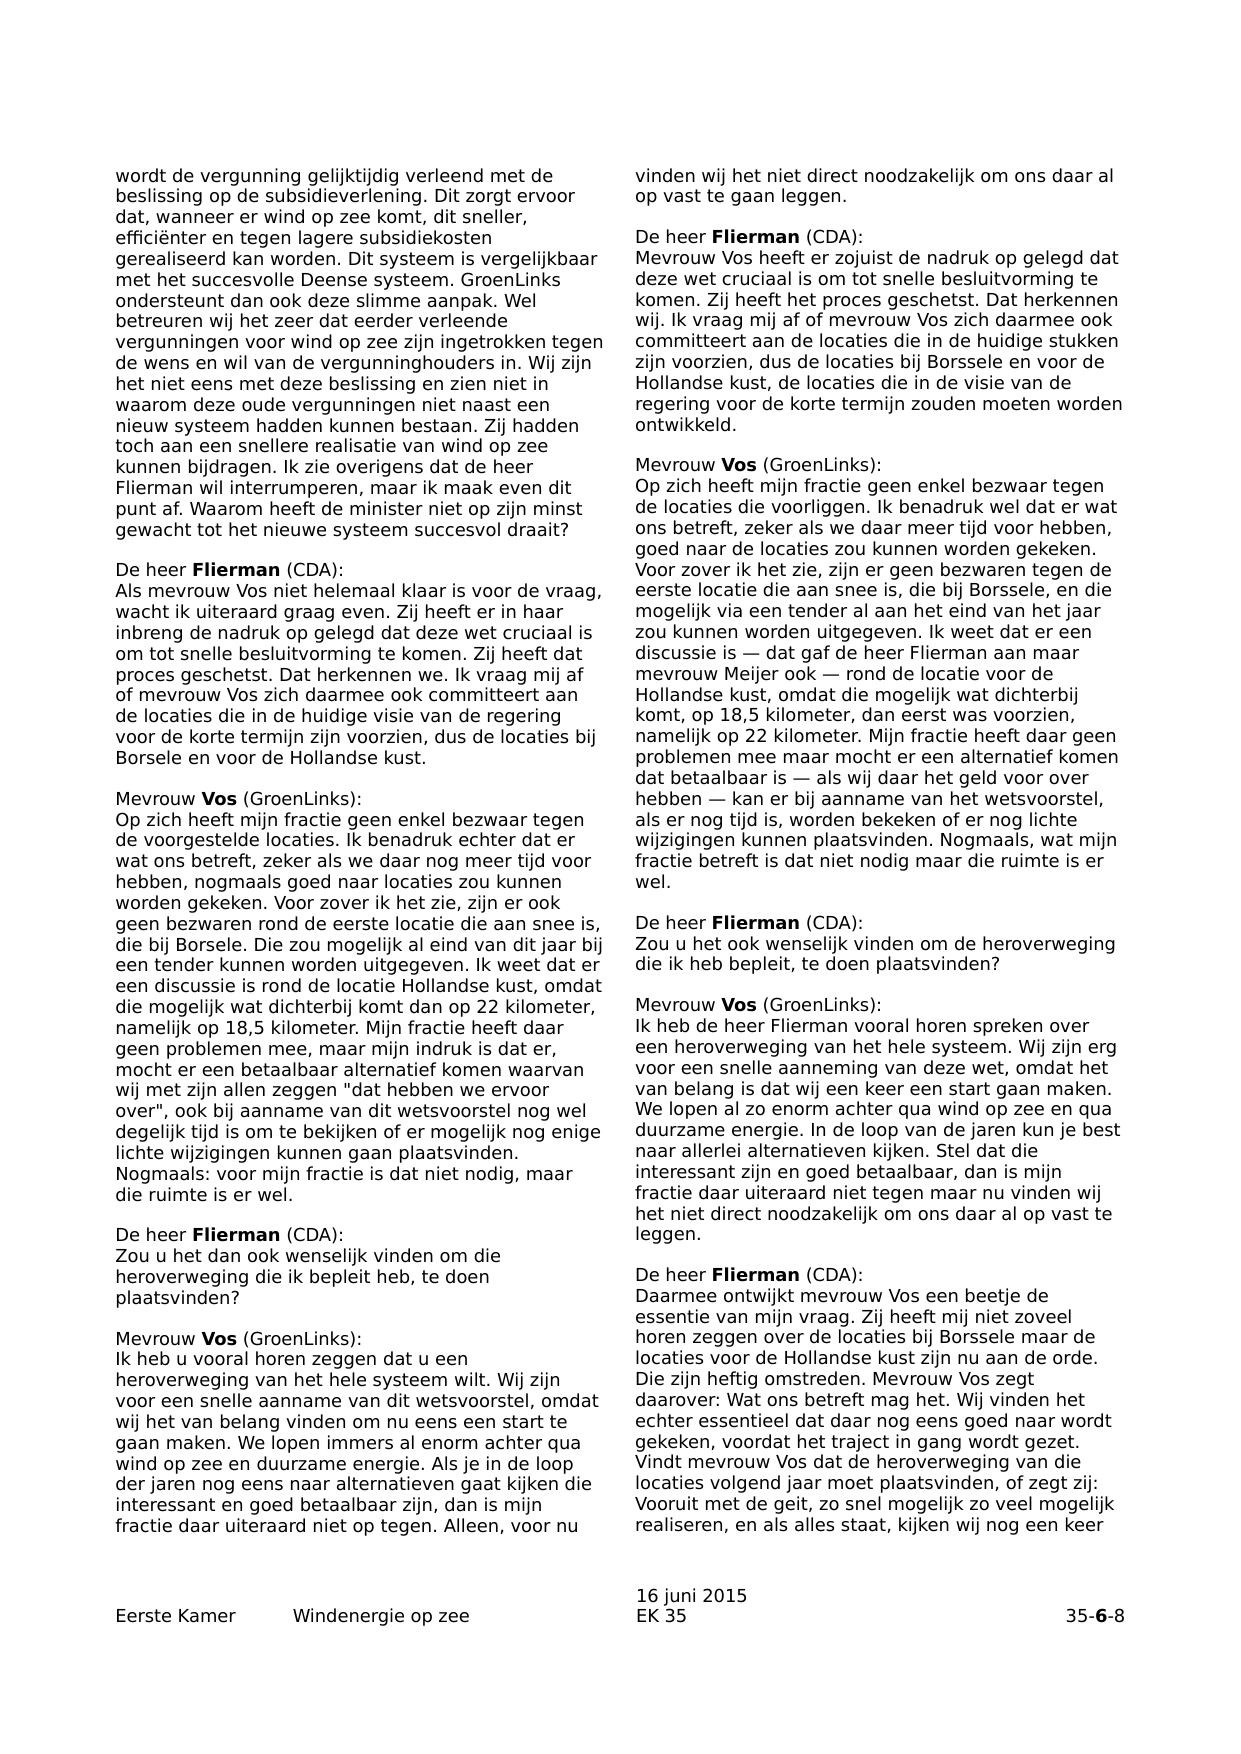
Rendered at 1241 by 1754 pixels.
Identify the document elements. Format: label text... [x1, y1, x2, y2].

text vinden wij het niet direct noodzakelijk om ons daar al op vast te gaan leggen. [635, 165, 1125, 207]
text Op zich heeft mijn fractie geen enkel bezwaar tegen de locaties die voorliggen. Ik benadruk wel dat er wat ons betreft, zeker als we daar meer tijd voor hebben, goed naar de locaties zou kunnen worden gekeken. Voor zover ik het zie, zijn er geen bezwaren tegen de eerste locatie die aan snee is, die bij Borssele, en die mogelijk via een tender al aan het eind van het jaar zou kunnen worden uitgegeven. Ik weet dat er een discussie is — dat gaf de heer Flierman aan maar mevrouw Meijer ook — rond de locatie voor de Hollandse kust, omdat die mogelijk wat dichterbij komt, op 18,5 kilometer, dan eerst was voorzien, namelijk op 22 kilometer. Mijn fractie heeft daar geen problemen mee maar mocht er een alternatief komen dat betaalbaar is — als wij daar het geld voor over hebben — kan er bij aanname van het wetsvoorstel, als er nog tijd is, worden bekeken of er nog lichte wijzigingen kunnen plaatsvinden. Nogmaals, wat mijn fractie betreft is dat niet nodig maar die ruimte is er wel. [635, 476, 1125, 893]
text De heer Flierman (CDA): [115, 1225, 605, 1246]
text Zou u het ook wenselijk vinden om de heroverweging die ik heb bepleit, te doen plaatsvinden? [635, 933, 1125, 975]
text Ik heb de heer Flierman vooral horen spreken over een heroverweging van het hele systeem. Wij zijn erg voor een snelle aanneming van deze wet, omdat het van belang is dat wij een keer een start gaan maken. We lopen al zo enorm achter qua wind op zee en qua duurzame energie. In de loop van de jaren kun je best naar allerlei alternatieven kijken. Stel dat die interessant zijn en goed betaalbaar, dan is mijn fractie daar uiteraard niet tegen maar nu vinden wij het niet direct noodzakelijk om ons daar al op vast te leggen. [635, 1016, 1125, 1245]
text Mevrouw Vos (GroenLinks): [635, 995, 1125, 1016]
text wordt de vergunning gelijktijdig verleend met de beslissing op de subsidieverlening. Dit zorgt ervoor dat, wanneer er wind op zee komt, dit sneller, efficiënter en tegen lagere subsidiekosten gerealiseerd kan worden. Dit systeem is vergelijkbaar met het succesvolle Deense systeem. GroenLinks ondersteunt dan ook deze slimme aanpak. Wel betreuren wij het zeer dat eerder verleende vergunningen voor wind op zee zijn ingetrokken tegen de wens en wil van de vergunninghouders in. Wij zijn het niet eens met deze beslissing en zien niet in waarom deze oude vergunningen niet naast een nieuw systeem hadden kunnen bestaan. Zij hadden toch aan een snellere realisatie van wind op zee kunnen bijdragen. Ik zie overigens dat de heer Flierman wil interrumperen, maar ik maak even dit punt af. Waarom heeft de minister niet op zijn minst gewacht tot het nieuwe systeem succesvol draait? [115, 165, 605, 540]
text Als mevrouw Vos niet helemaal klaar is voor de vraag, wacht ik uiteraard graag even. Zij heeft er in haar inbreng de nadruk op gelegd dat deze wet cruciaal is om tot snelle besluitvorming te komen. Zij heeft dat proces geschetst. Dat herkennen we. Ik vraag mij af of mevrouw Vos zich daarmee ook committeert aan de locaties die in de huidige visie van de regering voor de korte termijn zijn voorzien, dus de locaties bij Borsele en voor de Hollandse kust. [115, 581, 605, 768]
text Zou u het dan ook wenselijk vinden om die heroverweging die ik bepleit heb, te doen plaatsvinden? [115, 1246, 605, 1308]
text De heer Flierman (CDA): [635, 1265, 1125, 1286]
text Mevrouw Vos (GroenLinks): [115, 788, 605, 809]
text Ik heb u vooral horen zeggen dat u een heroverweging van het hele systeem wilt. Wij zijn voor een snelle aanname van dit wetsvoorstel, omdat wij het van belang vinden om nu eens een start te gaan maken. We lopen immers al enorm achter qua wind op zee en duurzame energie. Als je in de loop der jaren nog eens naar alternatieven gaat kijken die interessant en goed betaalbaar zijn, dan is mijn fractie daar uiteraard niet op tegen. Alleen, voor nu [115, 1349, 605, 1537]
text De heer Flierman (CDA): [635, 227, 1125, 248]
text Op zich heeft mijn fractie geen enkel bezwaar tegen de voorgestelde locaties. Ik benadruk echter dat er wat ons betreft, zeker als we daar nog meer tijd voor hebben, nogmaals goed naar locaties zou kunnen worden gekeken. Voor zover ik het zie, zijn er ook geen bezwaren rond de eerste locatie die aan snee is, die bij Borsele. Die zou mogelijk al eind van dit jaar bij een tender kunnen worden uitgegeven. Ik weet dat er een discussie is rond de locatie Hollandse kust, omdat die mogelijk wat dichterbij komt dan op 22 kilometer, namelijk op 18,5 kilometer. Mijn fractie heeft daar geen problemen mee, maar mijn indruk is dat er, mocht er een betaalbaar alternatief komen waarvan wij met zijn allen zeggen "dat hebben we ervoor over", ook bij aanname van dit wetsvoorstel nog wel degelijk tijd is om te bekijken of er mogelijk nog enige lichte wijzigingen kunnen gaan plaatsvinden. Nogmaals: voor mijn fractie is dat niet nodig, maar die ruimte is er wel. [115, 809, 605, 1205]
text Daarmee ontwijkt mevrouw Vos een beetje de essentie van mijn vraag. Zij heeft mij niet zoveel horen zeggen over de locaties bij Borssele maar de locaties voor de Hollandse kust zijn nu aan de orde. Die zijn heftig omstreden. Mevrouw Vos zegt daarover: Wat ons betreft mag het. Wij vinden het echter essentieel dat daar nog eens goed naar wordt gekeken, voordat het traject in gang wordt gezet. Vindt mevrouw Vos dat de heroverweging van die locaties volgend jaar moet plaatsvinden, of zegt zij: Vooruit met de geit, zo snel mogelijk zo veel mogelijk realiseren, en als alles staat, kijken wij nog een keer [635, 1286, 1125, 1536]
text Mevrouw Vos (GroenLinks): [115, 1328, 605, 1349]
text Mevrouw Vos (GroenLinks): [635, 455, 1125, 476]
text De heer Flierman (CDA): [115, 560, 605, 581]
text Mevrouw Vos heeft er zojuist de nadruk op gelegd dat deze wet cruciaal is om tot snelle besluitvorming te komen. Zij heeft het proces geschetst. Dat herkennen wij. Ik vraag mij af of mevrouw Vos zich daarmee ook committeert aan de locaties die in de huidige stukken zijn voorzien, dus de locaties bij Borssele en voor de Hollandse kust, de locaties die in de visie van de regering voor de korte termijn zouden moeten worden ontwikkeld. [635, 248, 1125, 435]
text De heer Flierman (CDA): [635, 913, 1125, 933]
